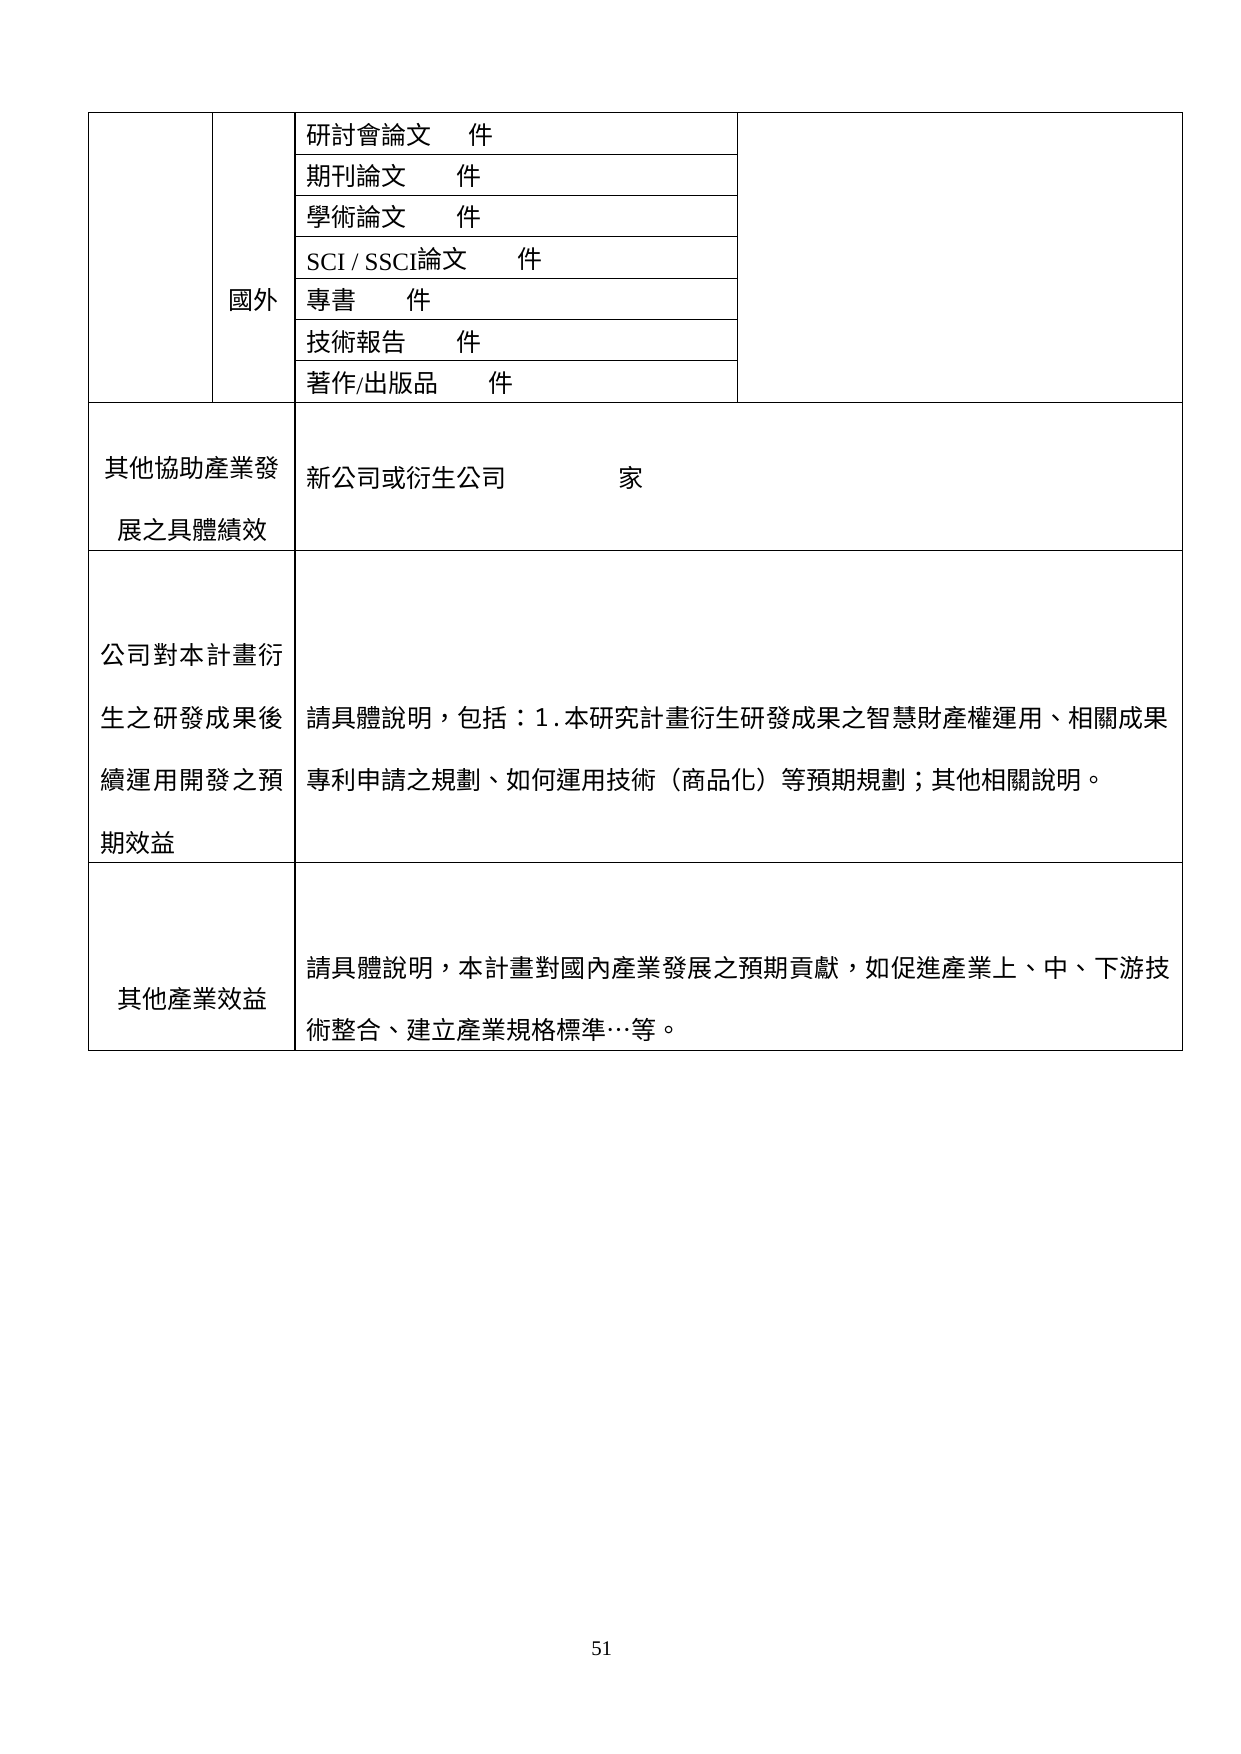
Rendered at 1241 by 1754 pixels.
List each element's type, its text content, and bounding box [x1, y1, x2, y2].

table_cell 技術報告 件 [296, 320, 737, 360]
table_cell 其他協助產業發展之具體績效 [89, 403, 294, 550]
table_cell 公司對本計畫衍生之研發成果後續運用開發之預期效益 [89, 551, 294, 862]
table_cell 其他產業效益 [89, 863, 294, 1050]
table_cell 新公司或衍生公司 家 [296, 403, 1182, 550]
table_cell 請具體說明，包括：1.本研究計畫衍生研發成果之智慧財產權運用、相關成果專利申請之規劃、如何運用技術（商品化）等預期規劃；其他相關說明。 [296, 551, 1182, 862]
table_cell 期刊論文 件 [296, 155, 737, 195]
table_cell 著作/出版品 件 [296, 361, 737, 402]
table_cell [738, 113, 1182, 402]
table_cell 請具體說明，本計畫對國內產業發展之預期貢獻，如促進產業上、中、下游技術整合、建立產業規格標準…等。 [296, 863, 1182, 1050]
table_cell SCI / SSCI論文 件 [296, 237, 737, 278]
table_cell [89, 113, 212, 402]
table_cell 國外 [213, 113, 294, 402]
table_cell 專書 件 [296, 279, 737, 319]
table_cell 學術論文 件 [296, 196, 737, 236]
table_cell 研討會論文 件 [296, 113, 737, 153]
